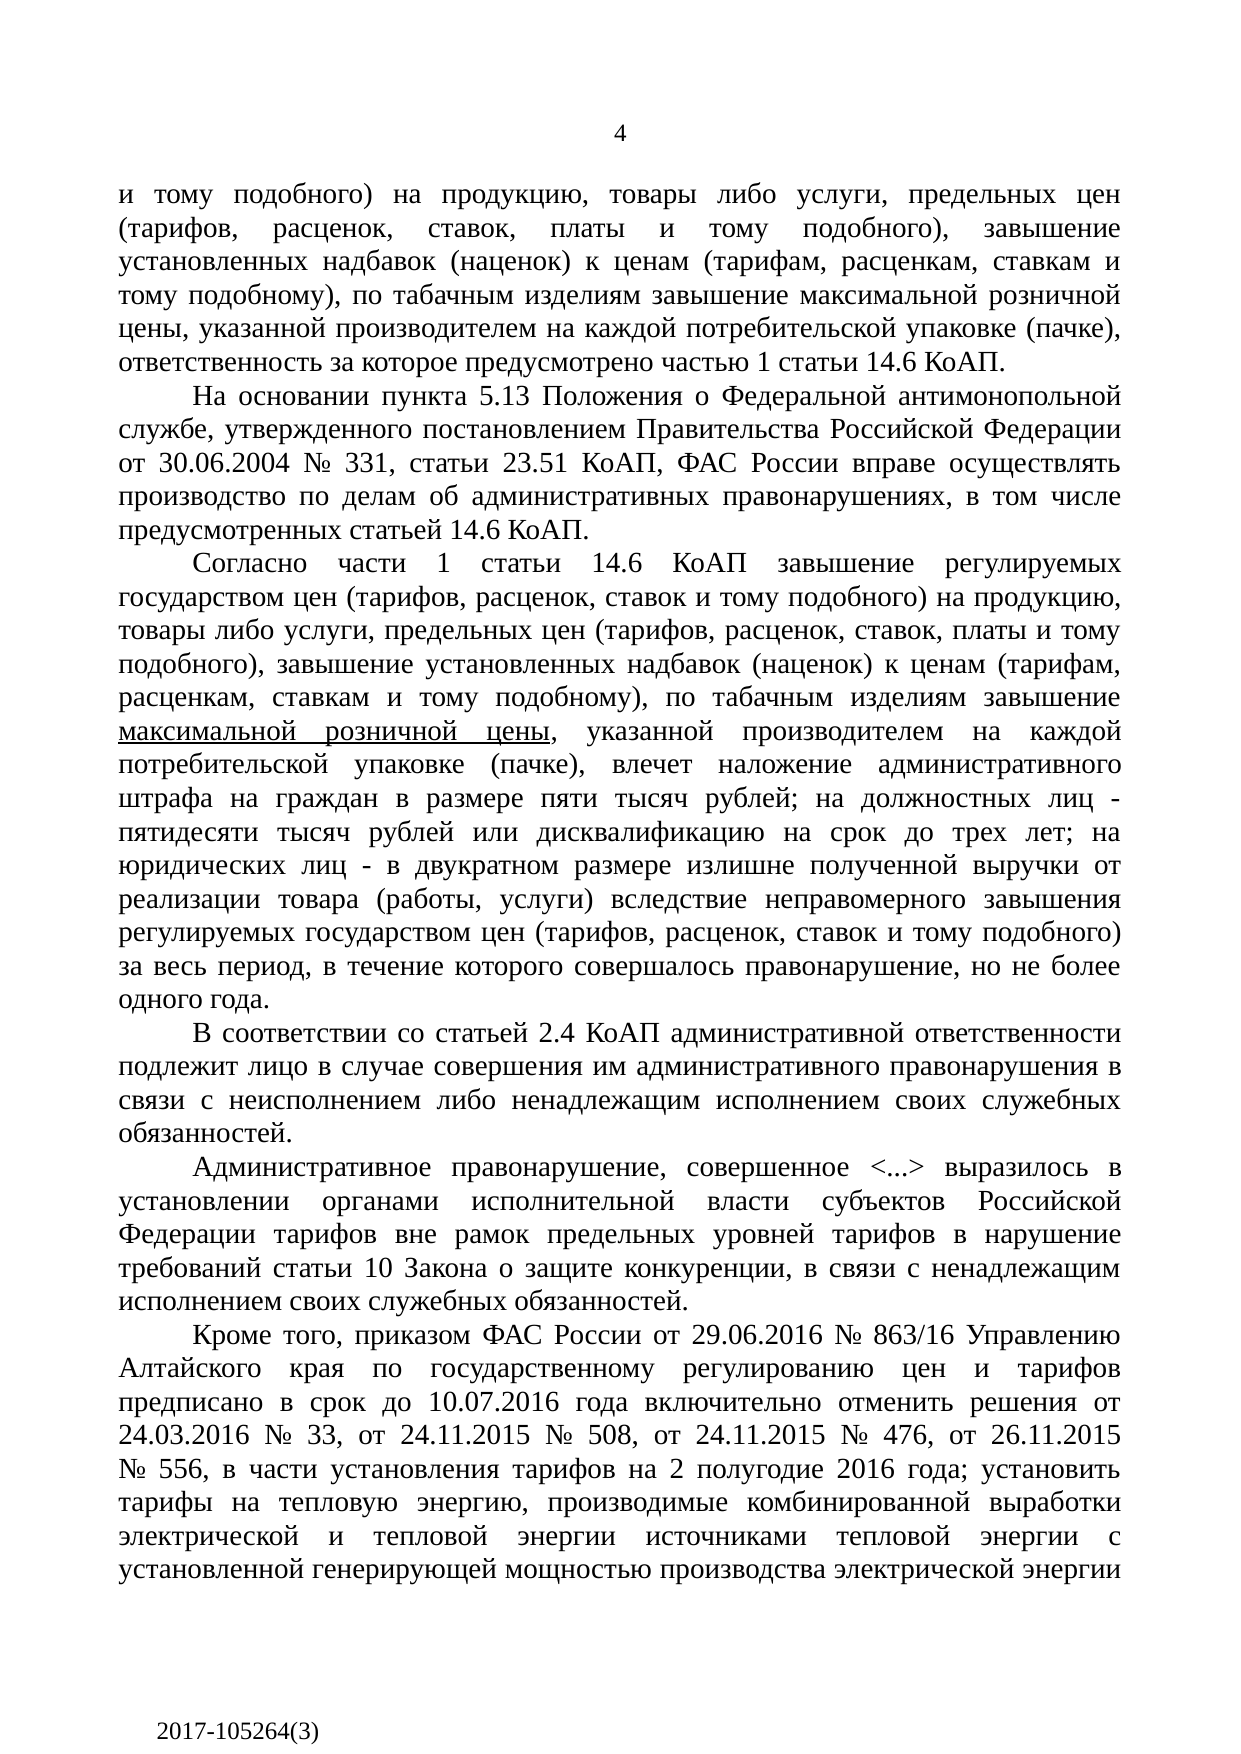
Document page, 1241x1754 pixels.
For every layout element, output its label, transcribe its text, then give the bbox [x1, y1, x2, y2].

text Согласно части 1 статьи 14.6 КоАП завышение регулируемых государством цен (тарифов, расценок, ставок и тому подобного) на продукцию, товары либо услуги, предельных цен (тарифов, расценок, ставок, платы и тому подобного), завышение установленных надбавок (наценок) к ценам (тарифам, расценкам, ставкам и тому подобному), по табачным изделиям завышение максимальной розничной цены, указанной производителем на каждой потребительской упаковке (пачке), влечет наложение административного штрафа на граждан в размере пяти тысяч рублей; на должностных лиц - пятидесяти тысяч рублей или дисквалификацию на срок до трех лет; на юридических лиц - в двукратном размере излишне полученной выручки от реализации товара (работы, услуги) вследствие неправомерного завышения регулируемых государством цен (тарифов, расценок, ставок и тому подобного) за весь период, в течение которого совершалось правонарушение, но не более одного года. [118, 545, 1122, 1015]
text и тому подобного) на продукцию, товары либо услуги, предельных цен (тарифов, расценок, ставок, платы и тому подобного), завышение установленных надбавок (наценок) к ценам (тарифам, расценкам, ставкам и тому подобному), по табачным изделиям завышение максимальной розничной цены, указанной производителем на каждой потребительской упаковке (пачке), ответственность за которое предусмотрено частью 1 статьи 14.6 КоАП. [118, 176, 1122, 378]
text В соответствии со статьей 2.4 КоАП административной ответственности подлежит лицо в случае совершения им административного правонарушения в связи с неисполнением либо ненадлежащим исполнением своих служебных обязанностей. [118, 1015, 1122, 1149]
text Административное правонарушение, совершенное <...> выразилось в установлении органами исполнительной власти субъектов Российской Федерации тарифов вне рамок предельных уровней тарифов в нарушение требований статьи 10 Закона о защите конкуренции, в связи с ненадлежащим исполнением своих служебных обязанностей. [118, 1149, 1122, 1317]
text На основании пункта 5.13 Положения о Федеральной антимонопольной службе, утвержденного постановлением Правительства Российской Федерации от 30.06.2004 № 331, статьи 23.51 КоАП, ФАС России вправе осуществлять производство по делам об административных правонарушениях, в том числе предусмотренных статьей 14.6 КоАП. [118, 378, 1122, 545]
text Кроме того, приказом ФАС России от 29.06.2016 № 863/16 Управлению Алтайского края по государственному регулированию цен и тарифов предписано в срок до 10.07.2016 года включительно отменить решения от 24.03.2016 № 33, от 24.11.2015 № 508, от 24.11.2015 № 476, от 26.11.2015 № 556, в части установления тарифов на 2 полугодие 2016 года; установить тарифы на тепловую энергию, производимые комбинированной выработки электрической и тепловой энергии источниками тепловой энергии с установленной генерирующей мощностью производства электрической энергии [118, 1317, 1122, 1585]
